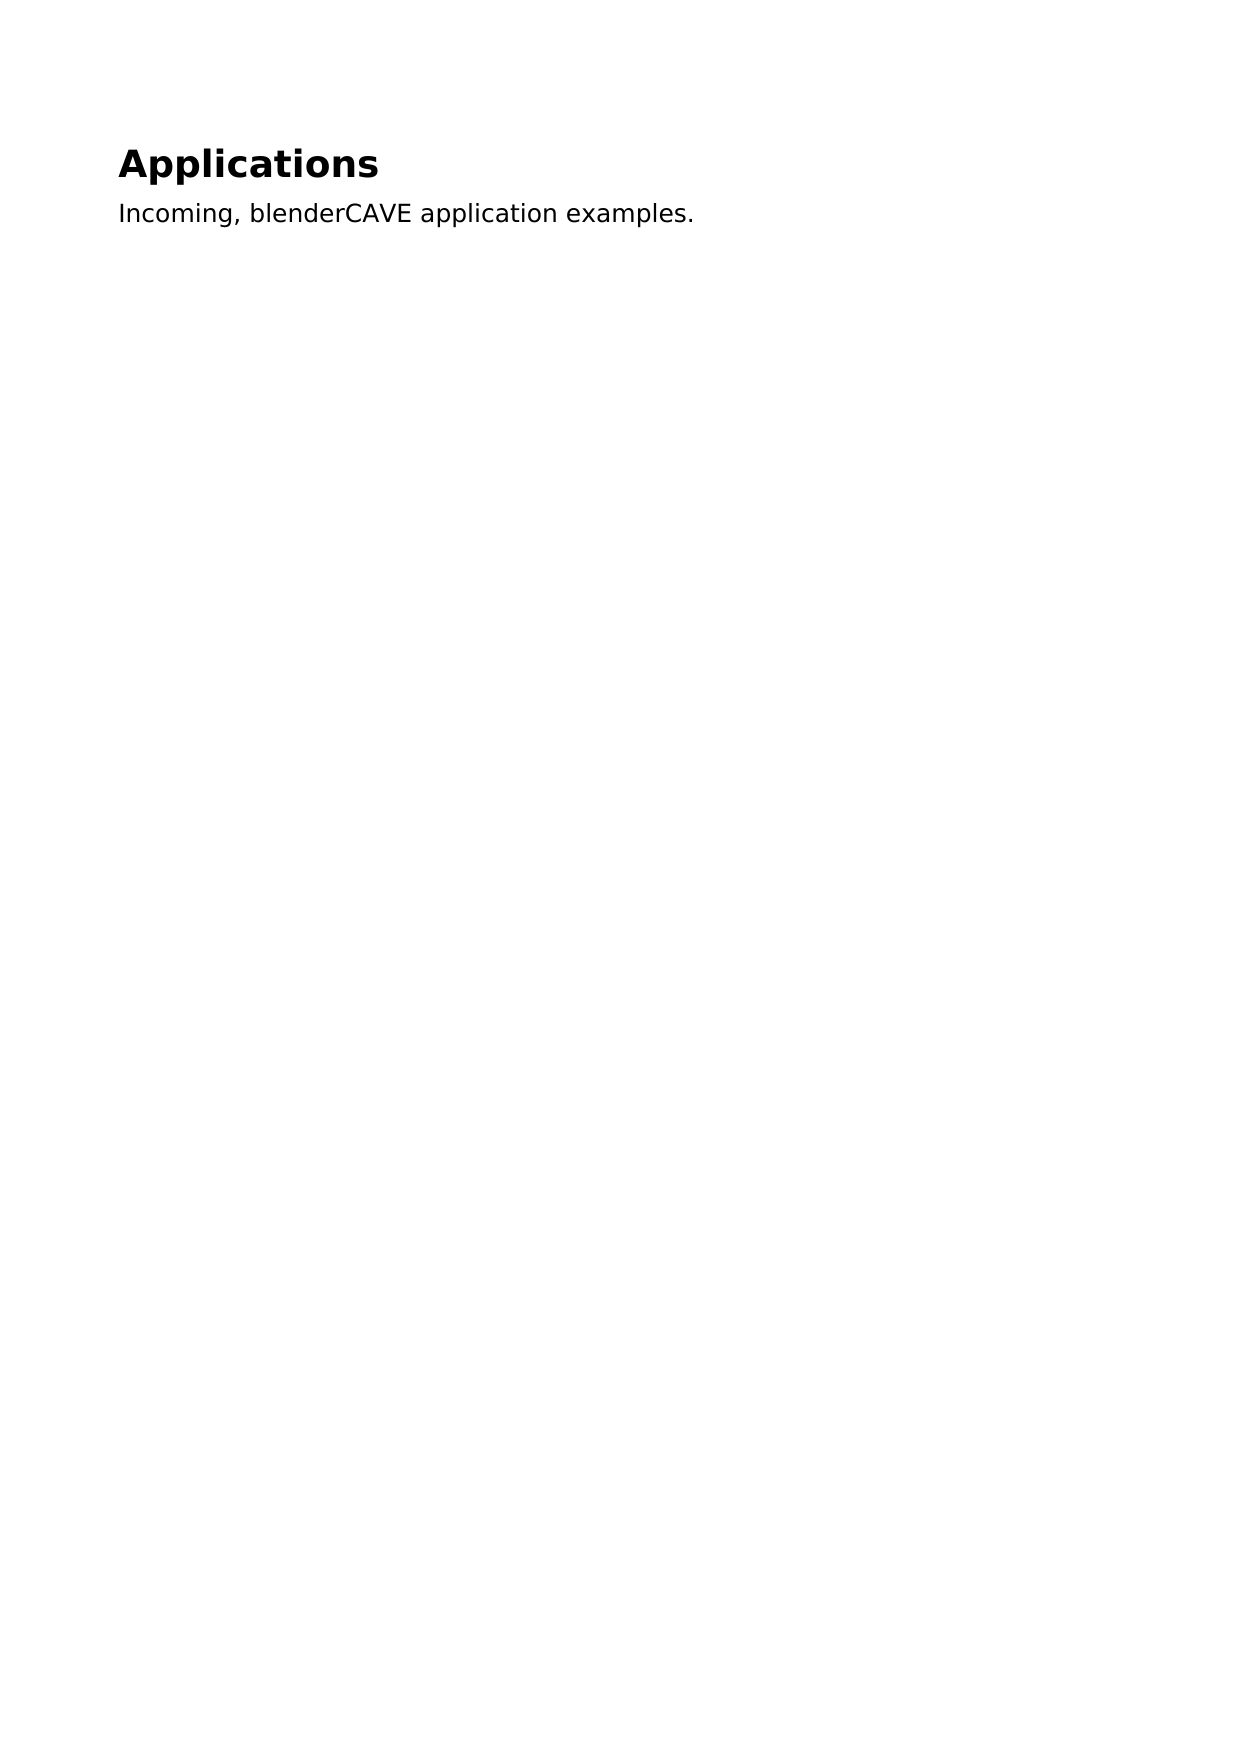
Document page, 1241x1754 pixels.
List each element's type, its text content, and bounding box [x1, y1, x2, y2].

subtitle Applications [118, 143, 1122, 187]
text Incoming, blenderCAVE application examples. [118, 199, 1122, 228]
